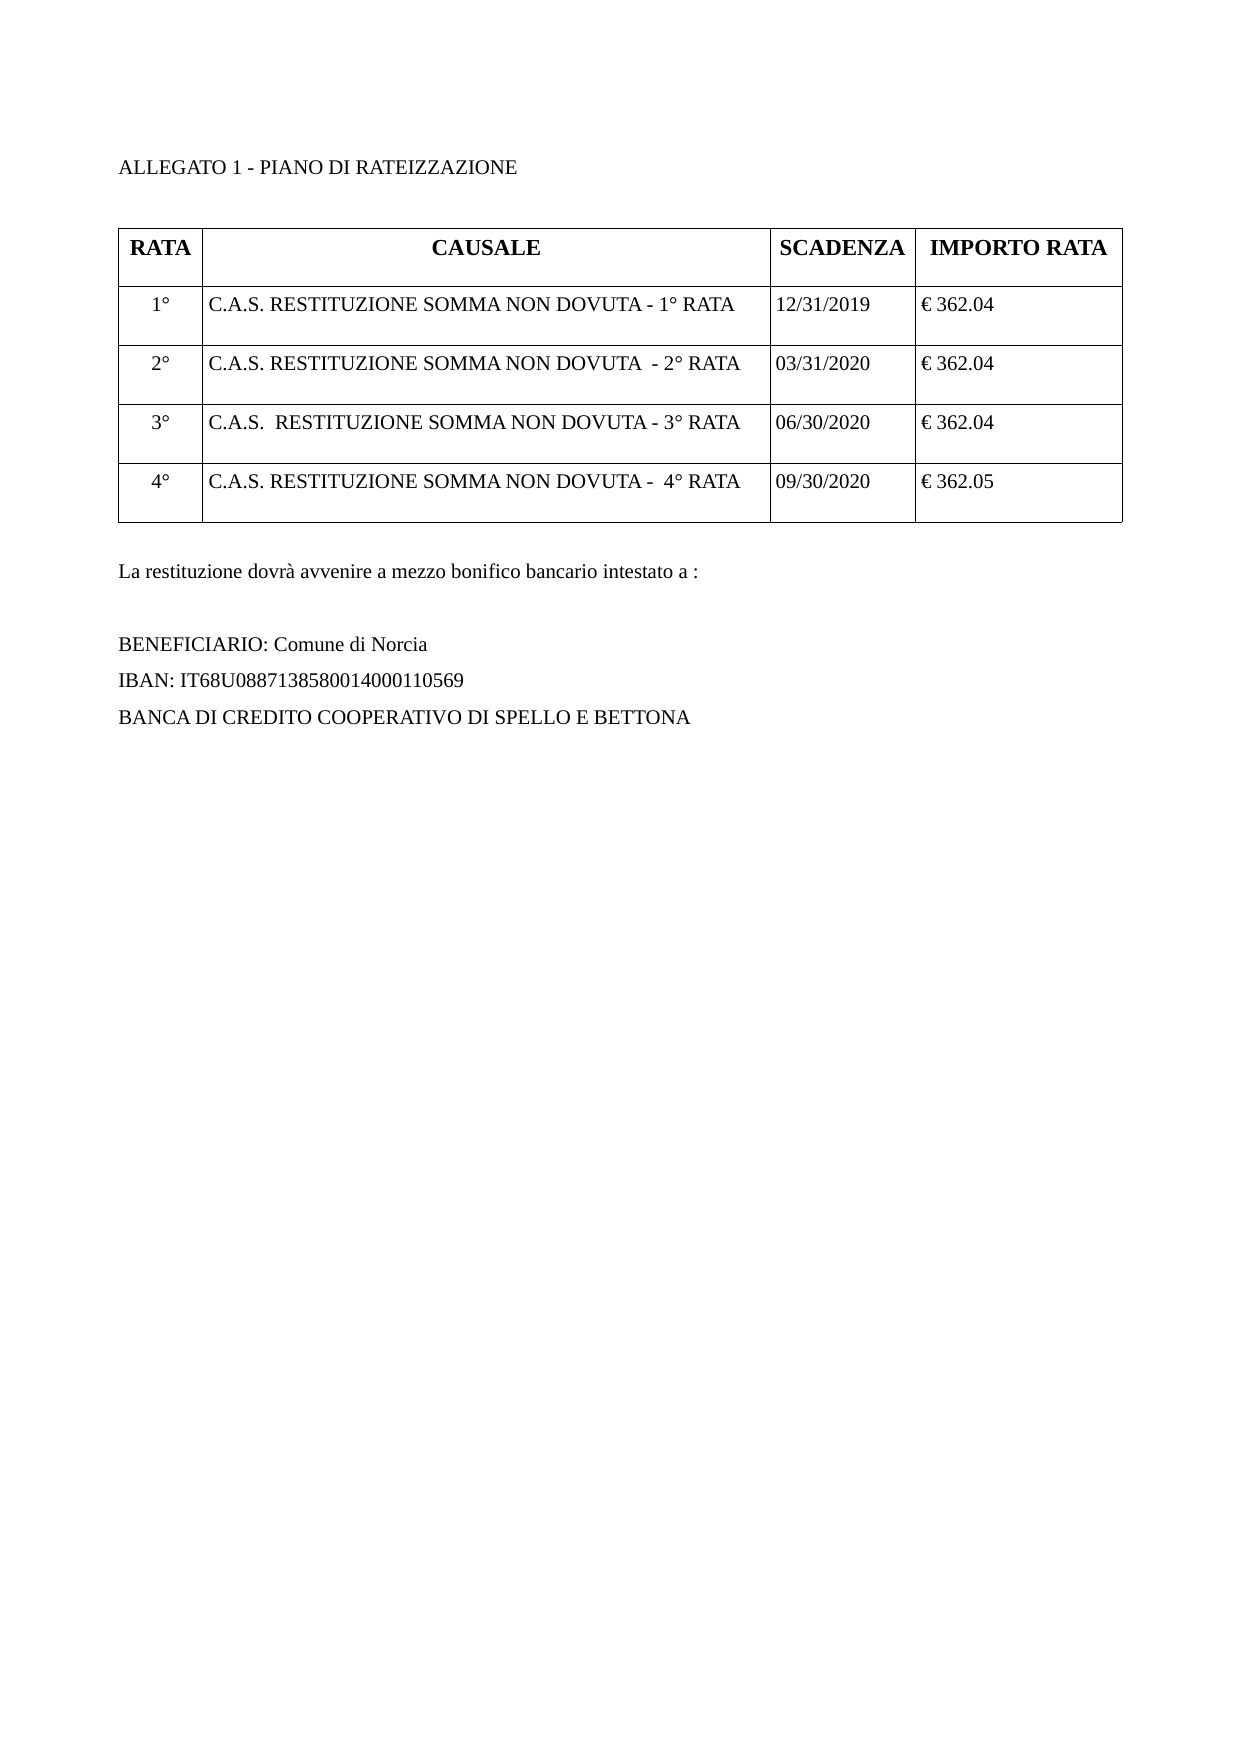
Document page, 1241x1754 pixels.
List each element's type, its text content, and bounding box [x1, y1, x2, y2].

table_header RATA [119, 229, 202, 286]
table_cell 3° [119, 405, 202, 463]
text IBAN: IT68U0887138580014000110569 [118, 668, 1122, 692]
table_cell 1° [119, 287, 202, 345]
table_cell € 362,04 [916, 405, 1122, 463]
table_cell C.A.S. RESTITUZIONE SOMMA NON DOVUTA - 1° RATA [203, 287, 770, 345]
table_cell C.A.S. RESTITUZIONE SOMMA NON DOVUTA - 3° RATA [203, 405, 770, 463]
table_cell € 362,05 [916, 464, 1122, 522]
table_cell 2° [119, 346, 202, 404]
table_header IMPORTO RATA [916, 229, 1122, 286]
text BANCA DI CREDITO COOPERATIVO DI SPELLO E BETTONA [118, 705, 1122, 729]
table_cell 31/03/2020 [771, 346, 915, 404]
table_cell 31/12/2019 [771, 287, 915, 345]
table_cell C.A.S. RESTITUZIONE SOMMA NON DOVUTA - 2° RATA [203, 346, 770, 404]
text ALLEGATO 1 - PIANO DI RATEIZZAZIONE [118, 155, 1122, 179]
table_cell C.A.S. RESTITUZIONE SOMMA NON DOVUTA - 4° RATA [203, 464, 770, 522]
table_cell 30/06/2020 [771, 405, 915, 463]
table_cell € 362,04 [916, 287, 1122, 345]
text BENEFICIARIO: Comune di Norcia [118, 632, 1122, 656]
table_header CAUSALE [203, 229, 770, 286]
table_header SCADENZA [771, 229, 915, 286]
table_cell 4° [119, 464, 202, 522]
text La restituzione dovrà avvenire a mezzo bonifico bancario intestato a : [118, 558, 1122, 583]
table_cell € 362,04 [916, 346, 1122, 404]
table_cell 30/09/2020 [771, 464, 915, 522]
